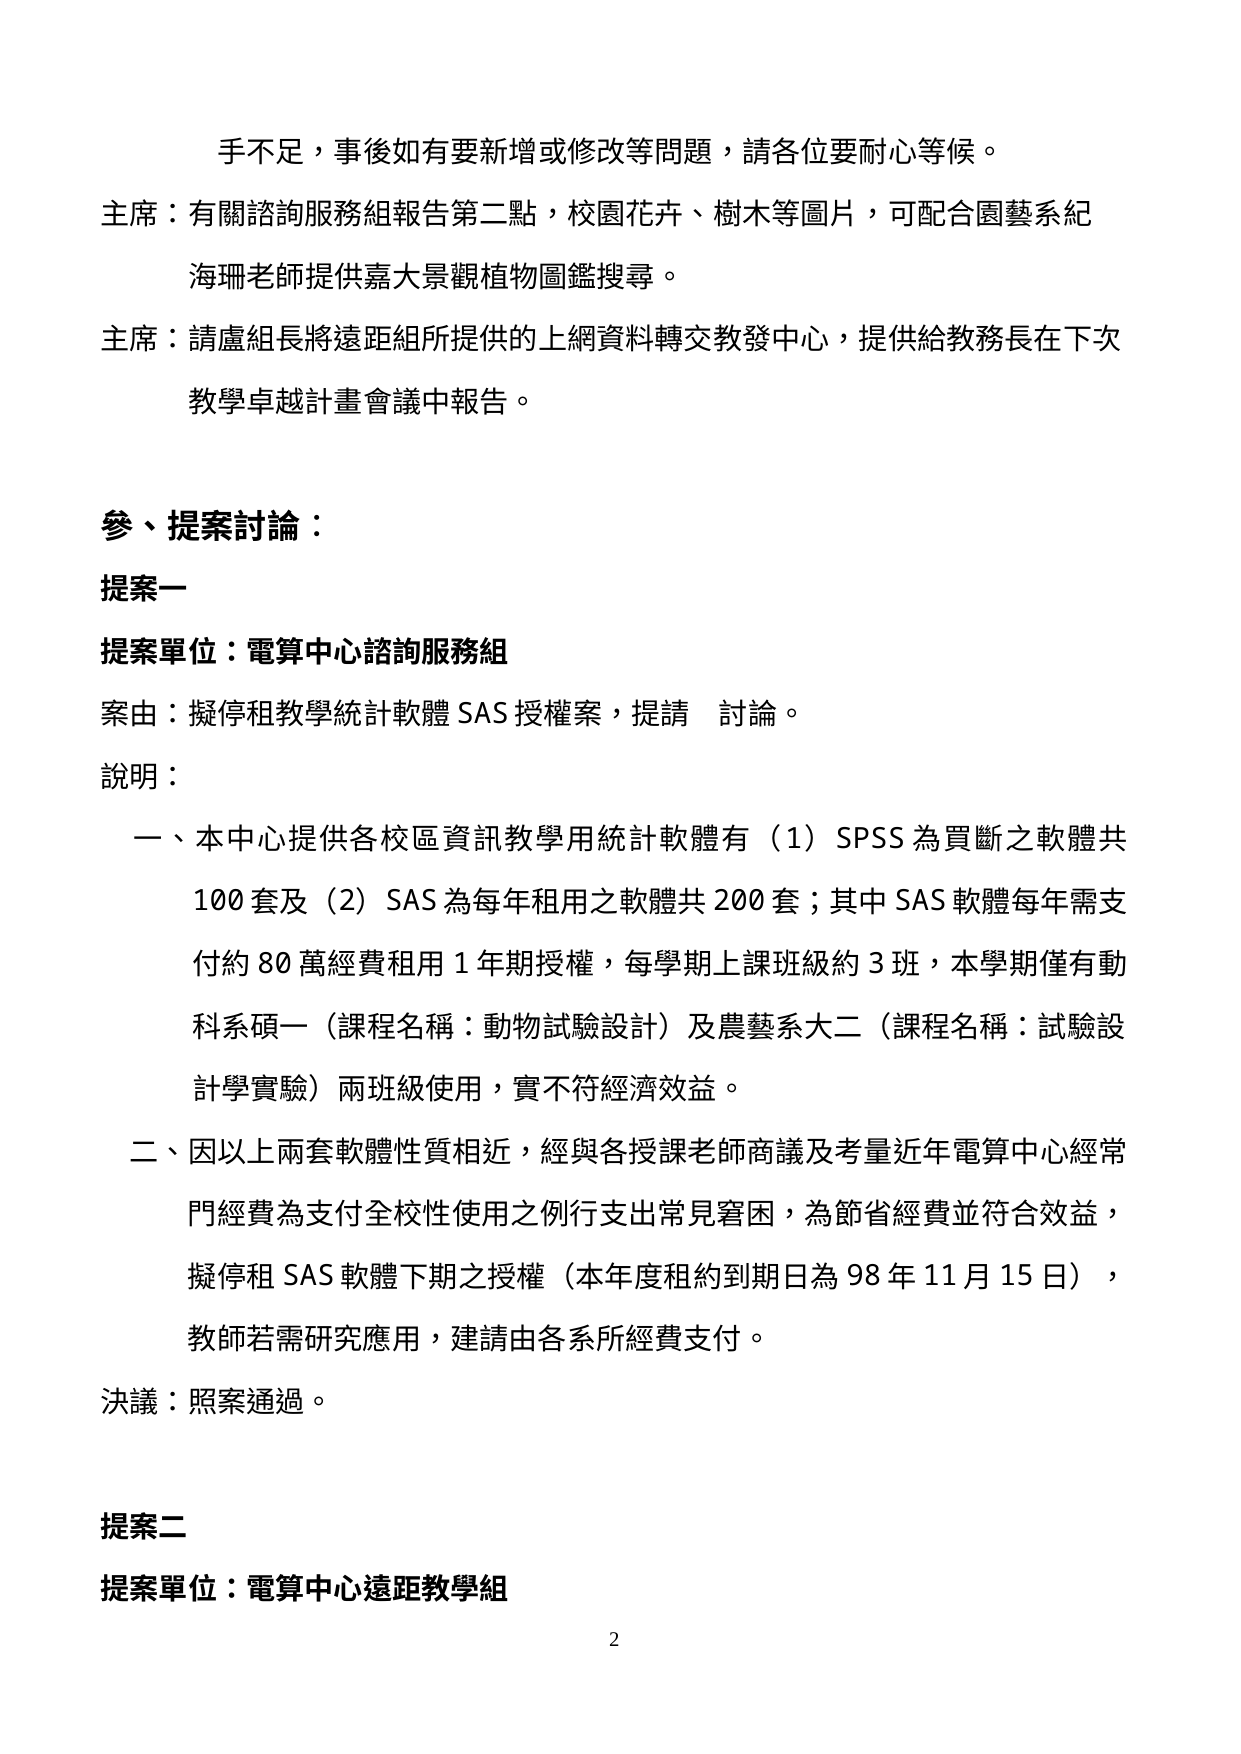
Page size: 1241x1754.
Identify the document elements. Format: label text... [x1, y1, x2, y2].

text 提案二 [100, 1483, 1128, 1545]
text 決議：照案通過。 [100, 1358, 1128, 1420]
text 提案一 [100, 545, 1128, 608]
text 提案單位：電算中心遠距教學組 [100, 1545, 1128, 1608]
text 案由：擬停租教學統計軟體SAS授權案，提請 討論。 [100, 670, 1128, 733]
text 參、提案討論： [100, 483, 1128, 545]
text 海珊老師提供嘉大景觀植物圖鑑搜尋。 [188, 233, 1128, 295]
text 一、本中心提供各校區資訊教學用統計軟體有（1）SPSS為買斷之軟體共100套及（2）SAS為每年租用之軟體共200套；其中SAS軟體每年需支付約80萬經費租用1年期授權，每學期上課班級約3班，本學期僅有動科系碩一（課程名稱：動物試驗設計）及農藝系大二（課程名稱：試驗設計學實驗）兩班級使用，實不符經濟效益。 [133, 795, 1128, 1108]
text 手不足，事後如有要新增或修改等問題，請各位要耐心等候。 [100, 108, 1128, 170]
text 主席：請盧組長將遠距組所提供的上網資料轉交教發中心，提供給教務長在下次教學卓越計畫會議中報告。 [100, 295, 1128, 420]
text 二、因以上兩套軟體性質相近，經與各授課老師商議及考量近年電算中心經常門經費為支付全校性使用之例行支出常見窘困，為節省經費並符合效益，擬停租SAS軟體下期之授權（本年度租約到期日為98年11月15日），教師若需研究應用，建請由各系所經費支付。 [129, 1108, 1128, 1358]
text 主席：有關諮詢服務組報告第二點，校園花卉、樹木等圖片，可配合園藝系紀 [100, 170, 1128, 233]
text 說明： [100, 733, 1128, 795]
text 提案單位：電算中心諮詢服務組 [100, 608, 1128, 670]
